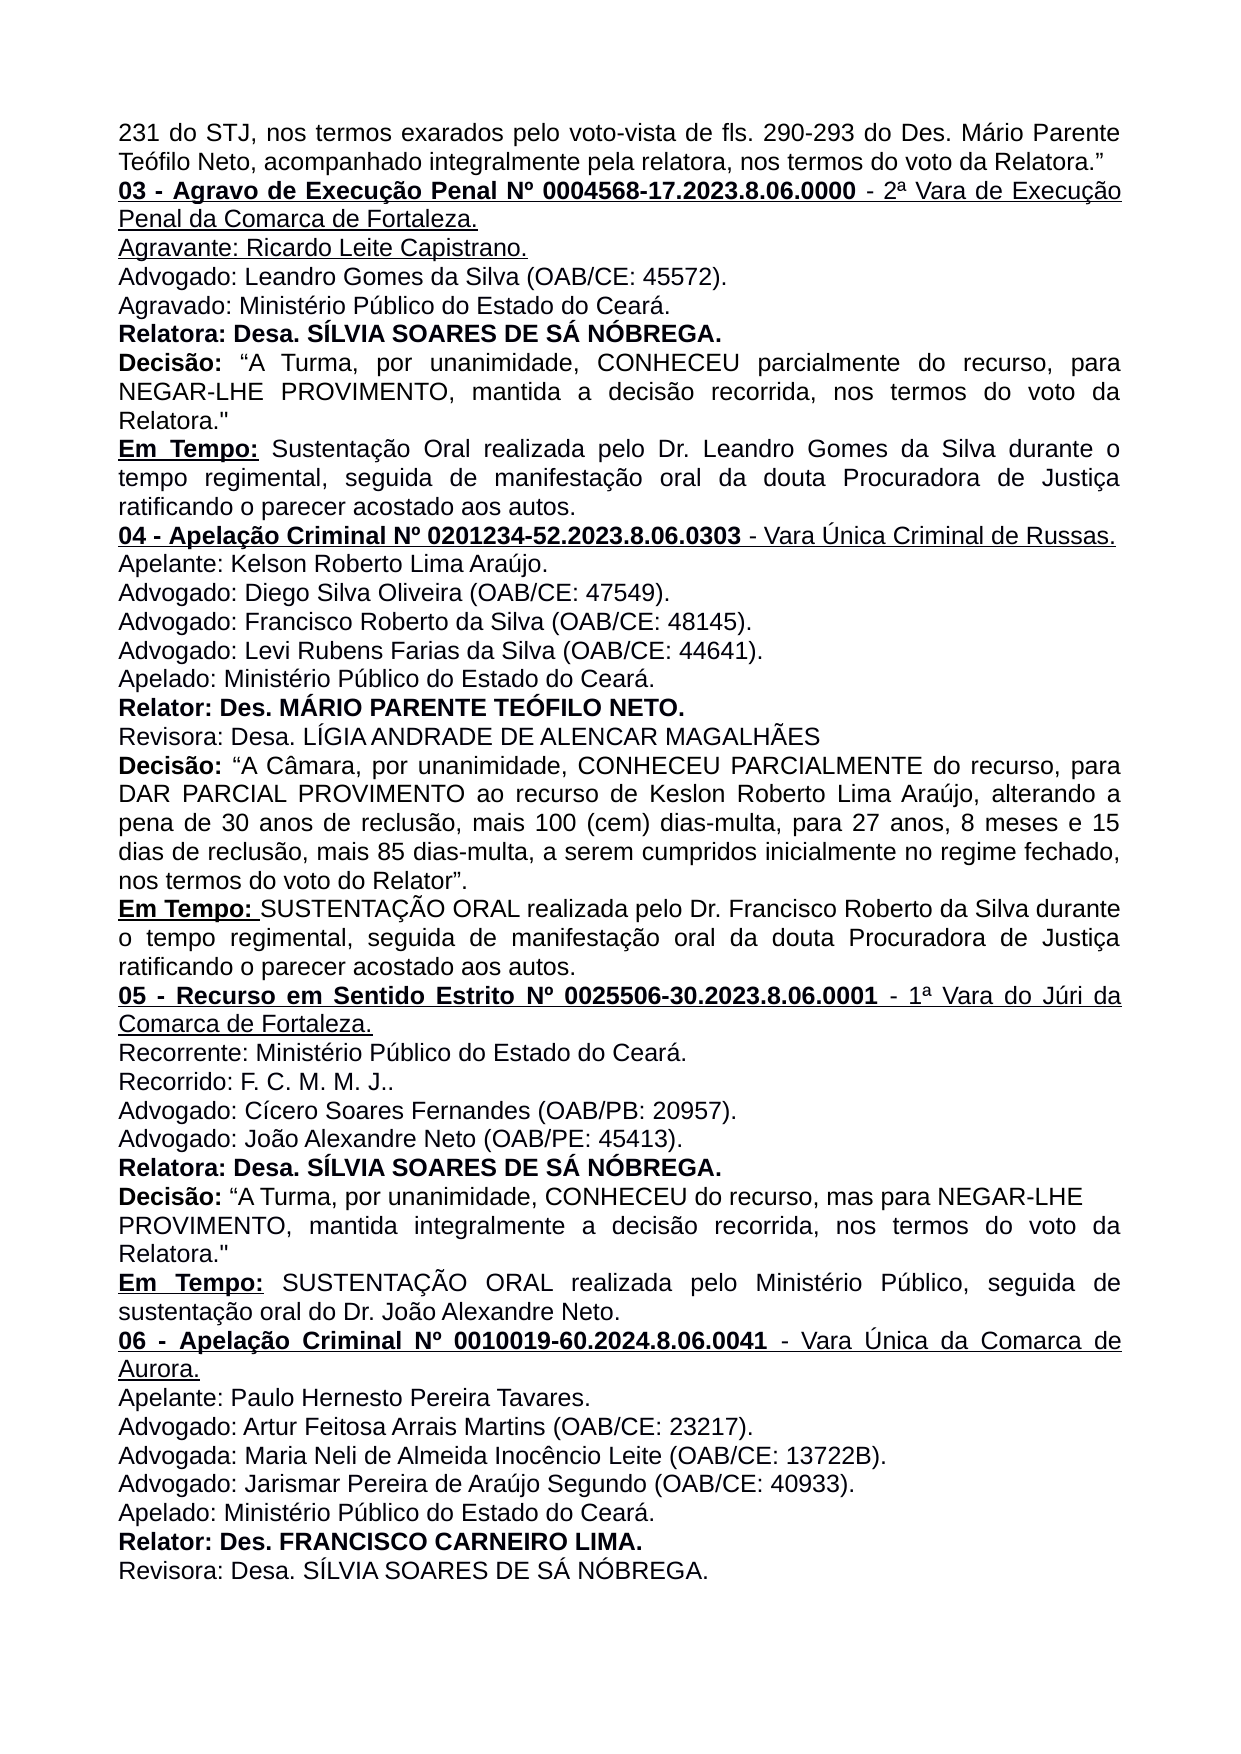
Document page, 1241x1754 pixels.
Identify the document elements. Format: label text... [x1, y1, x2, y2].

text Em Tempo: SUSTENTAÇÃO ORAL realizada pelo Ministério Público, seguida de sustentação oral do Dr. João Alexandre Neto. [118, 1268, 1122, 1326]
text Relatora: Desa. SÍLVIA SOARES DE SÁ NÓBREGA. [118, 1153, 1122, 1182]
text 06 - Apelação Criminal Nº 0010019-60.2024.8.06.0041 - Vara Única da Comarca de [118, 1326, 1122, 1351]
text Advogado: Leandro Gomes da Silva (OAB/CE: 45572). [118, 262, 1122, 291]
text Relator: Des. FRANCISCO CARNEIRO LIMA. [118, 1527, 1122, 1556]
text Recorrente: Ministério Público do Estado do Ceará. [118, 1038, 1122, 1067]
text Advogado: Cícero Soares Fernandes (OAB/PB: 20957). [118, 1096, 1122, 1124]
text Advogado: Artur Feitosa Arrais Martins (OAB/CE: 23217). [118, 1412, 1122, 1441]
text 05 - Recurso em Sentido Estrito Nº 0025506-30.2023.8.06.0001 - 1ª Vara do Júri da [118, 981, 1122, 1006]
text Advogado: Francisco Roberto da Silva (OAB/CE: 48145). [118, 607, 1122, 636]
text Decisão: “A Turma, por unanimidade, CONHECEU parcialmente do recurso, para NEGAR-LHE PROVIMENTO, mantida a decisão recorrida, nos termos do voto da Relatora." [118, 348, 1122, 434]
text PROVIMENTO, mantida integralmente a decisão recorrida, nos termos do voto da Relatora." [118, 1211, 1122, 1268]
text Apelado: Ministério Público do Estado do Ceará. [118, 1498, 1122, 1527]
text Agravante: Ricardo Leite Capistrano. [118, 233, 1122, 262]
text Advogado: Levi Rubens Farias da Silva (OAB/CE: 44641). [118, 636, 1122, 664]
text Aurora. [118, 1352, 1122, 1383]
text Revisora: Desa. SÍLVIA SOARES DE SÁ NÓBREGA. [118, 1556, 1122, 1584]
text 03 - Agravo de Execução Penal Nº 0004568-17.2023.8.06.0000 - 2ª Vara de Execução [118, 176, 1122, 201]
text Decisão: “A Turma, por unanimidade, CONHECEU do recurso, mas para NEGAR-LHE [118, 1182, 1122, 1211]
text Agravado: Ministério Público do Estado do Ceará. [118, 291, 1122, 319]
text Em Tempo: SUSTENTAÇÃO ORAL realizada pelo Dr. Francisco Roberto da Silva durante o tempo regimental, seguida de manifestação oral da douta Procuradora de Justiça ratificando o parecer acostado aos autos. [118, 894, 1122, 981]
text Em Tempo: Sustentação Oral realizada pelo Dr. Leandro Gomes da Silva durante o tempo regimental, seguida de manifestação oral da douta Procuradora de Justiça ratificando o parecer acostado aos autos. [118, 434, 1122, 521]
text Apelante: Kelson Roberto Lima Araújo. [118, 549, 1122, 578]
text Penal da Comarca de Fortaleza. [118, 202, 1122, 233]
text Comarca de Fortaleza. [118, 1007, 1122, 1038]
text Revisora: Desa. LÍGIA ANDRADE DE ALENCAR MAGALHÃES [118, 722, 1122, 751]
text Advogado: Diego Silva Oliveira (OAB/CE: 47549). [118, 578, 1122, 607]
text Decisão: “A Câmara, por unanimidade, CONHECEU PARCIALMENTE do recurso, para DAR PARCIAL PROVIMENTO ao recurso de Keslon Roberto Lima Araújo, alterando a pena de 30 anos de reclusão, mais 100 (cem) dias-multa, para 27 anos, 8 meses e 15 dias de reclusão, mais 85 dias-multa, a serem cumpridos inicialmente no regime fechado, nos termos do voto do Relator”. [118, 751, 1122, 894]
text Recorrido: F. C. M. M. J.. [118, 1067, 1122, 1096]
text 04 - Apelação Criminal Nº 0201234-52.2023.8.06.0303 - Vara Única Criminal de Russas. [118, 521, 1122, 549]
text Advogado: João Alexandre Neto (OAB/PE: 45413). [118, 1124, 1122, 1153]
text Apelado: Ministério Público do Estado do Ceará. [118, 664, 1122, 693]
text Advogado: Jarismar Pereira de Araújo Segundo (OAB/CE: 40933). [118, 1469, 1122, 1498]
text Relatora: Desa. SÍLVIA SOARES DE SÁ NÓBREGA. [118, 319, 1122, 348]
text Apelante: Paulo Hernesto Pereira Tavares. [118, 1383, 1122, 1412]
text Relator: Des. MÁRIO PARENTE TEÓFILO NETO. [118, 693, 1122, 722]
text Advogada: Maria Neli de Almeida Inocêncio Leite (OAB/CE: 13722B). [118, 1441, 1122, 1469]
text 231 do STJ, nos termos exarados pelo voto-vista de fls. 290-293 do Des. Mário Parente Teófilo Neto, acompanhado integralmente pela relatora, nos termos do voto da Relatora.” [118, 118, 1122, 176]
